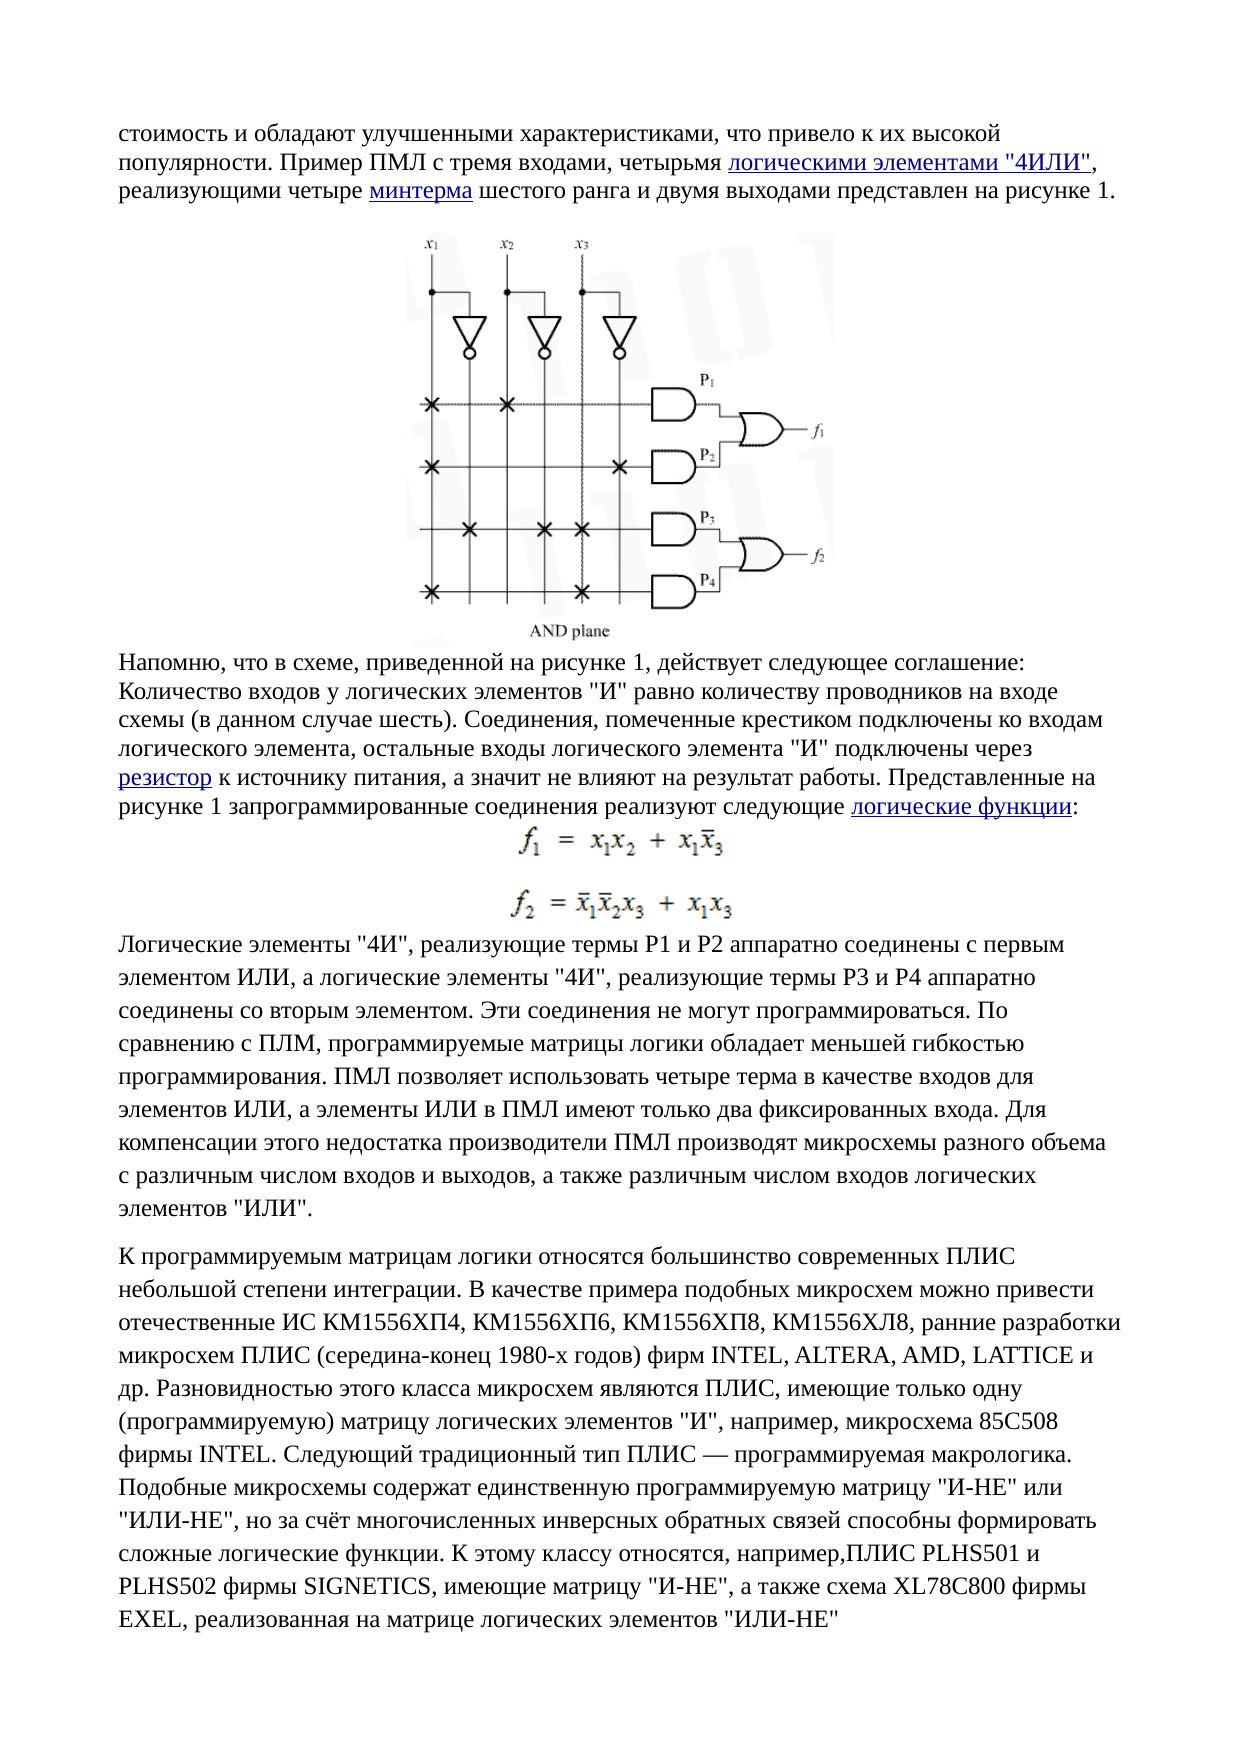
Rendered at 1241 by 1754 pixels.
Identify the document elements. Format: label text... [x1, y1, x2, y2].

text К программируемым матрицам логики относятся большинство современных ПЛИС небольшой степени интеграции. В качестве примера подобных микросхем можно привести отечественные ИС КМ1556ХП4, КМ1556ХП6, КМ1556ХП8, КМ1556ХЛ8, ранние разработки микросхем ПЛИС (середина-конец 1980-х годов) фирм INTEL, ALTERA, AMD, LATTICE и др. Разновидностью этого класса микросхем являются ПЛИС, имеющие только одну (программируемую) матрицу логических элементов "И", например, микросхема 85C508 фирмы INTEL. Следующий традиционный тип ПЛИС — программируемая макрологика. Подобные микросхемы содержат единственную программируемую матрицу "И-НЕ" или "ИЛИ-НЕ", но за счёт многочисленных инверсных обратных связей способны формировать сложные логические функции. К этому классу относятся, например,ПЛИС PLHS501 и PLHS502 фирмы SIGNETICS, имеющие матрицу "И-НЕ", а также схема XL78C800 фирмы EXEL, реализованная на матрице логических элементов "ИЛИ-НЕ" [118, 1241, 1122, 1633]
text Напомню, что в схеме, приведенной на рисунке 1, действует следующее соглашение: Количество входов у логических элементов "И" равно количеству проводников на входе схемы (в данном случае шесть). Соединения, помеченные крестиком подключены ко входам логического элемента, остальные входы логического элемента "И" подключены через резистор к источнику питания, а значит не влияют на результат работы. Представленные на рисунке 1 запрограммированные соединения реализуют следующие логические функции: [118, 233, 1122, 819]
text стоимость и обладают улучшенными характеристиками, что привело к их высокой популярности. Пример ПМЛ с тремя входами, четырьмя логическими элементами "4ИЛИ", реализующими четыре минтерма шестого ранга и двумя выходами представлен на рисунке 1. [118, 118, 1122, 204]
text Логические элементы "4И", реализующие термы P1 и P2 аппаратно соединены с первым элементом ИЛИ, а логические элементы "4И", реализующие термы P3 и P4 аппаратно соединены со вторым элементом. Эти соединения не могут программироваться. По сравнению с ПЛМ, программируемые матрицы логики обладает меньшей гибкостью программирования. ПМЛ позволяет использовать четыре терма в качестве входов для элементов ИЛИ, а элементы ИЛИ в ПМЛ имеют только два фиксированных входа. Для компенсации этого недостатка производители ПМЛ производят микросхемы разного объема с различным числом входов и выходов, а также различным числом входов логических элементов "ИЛИ". [118, 887, 1122, 1222]
